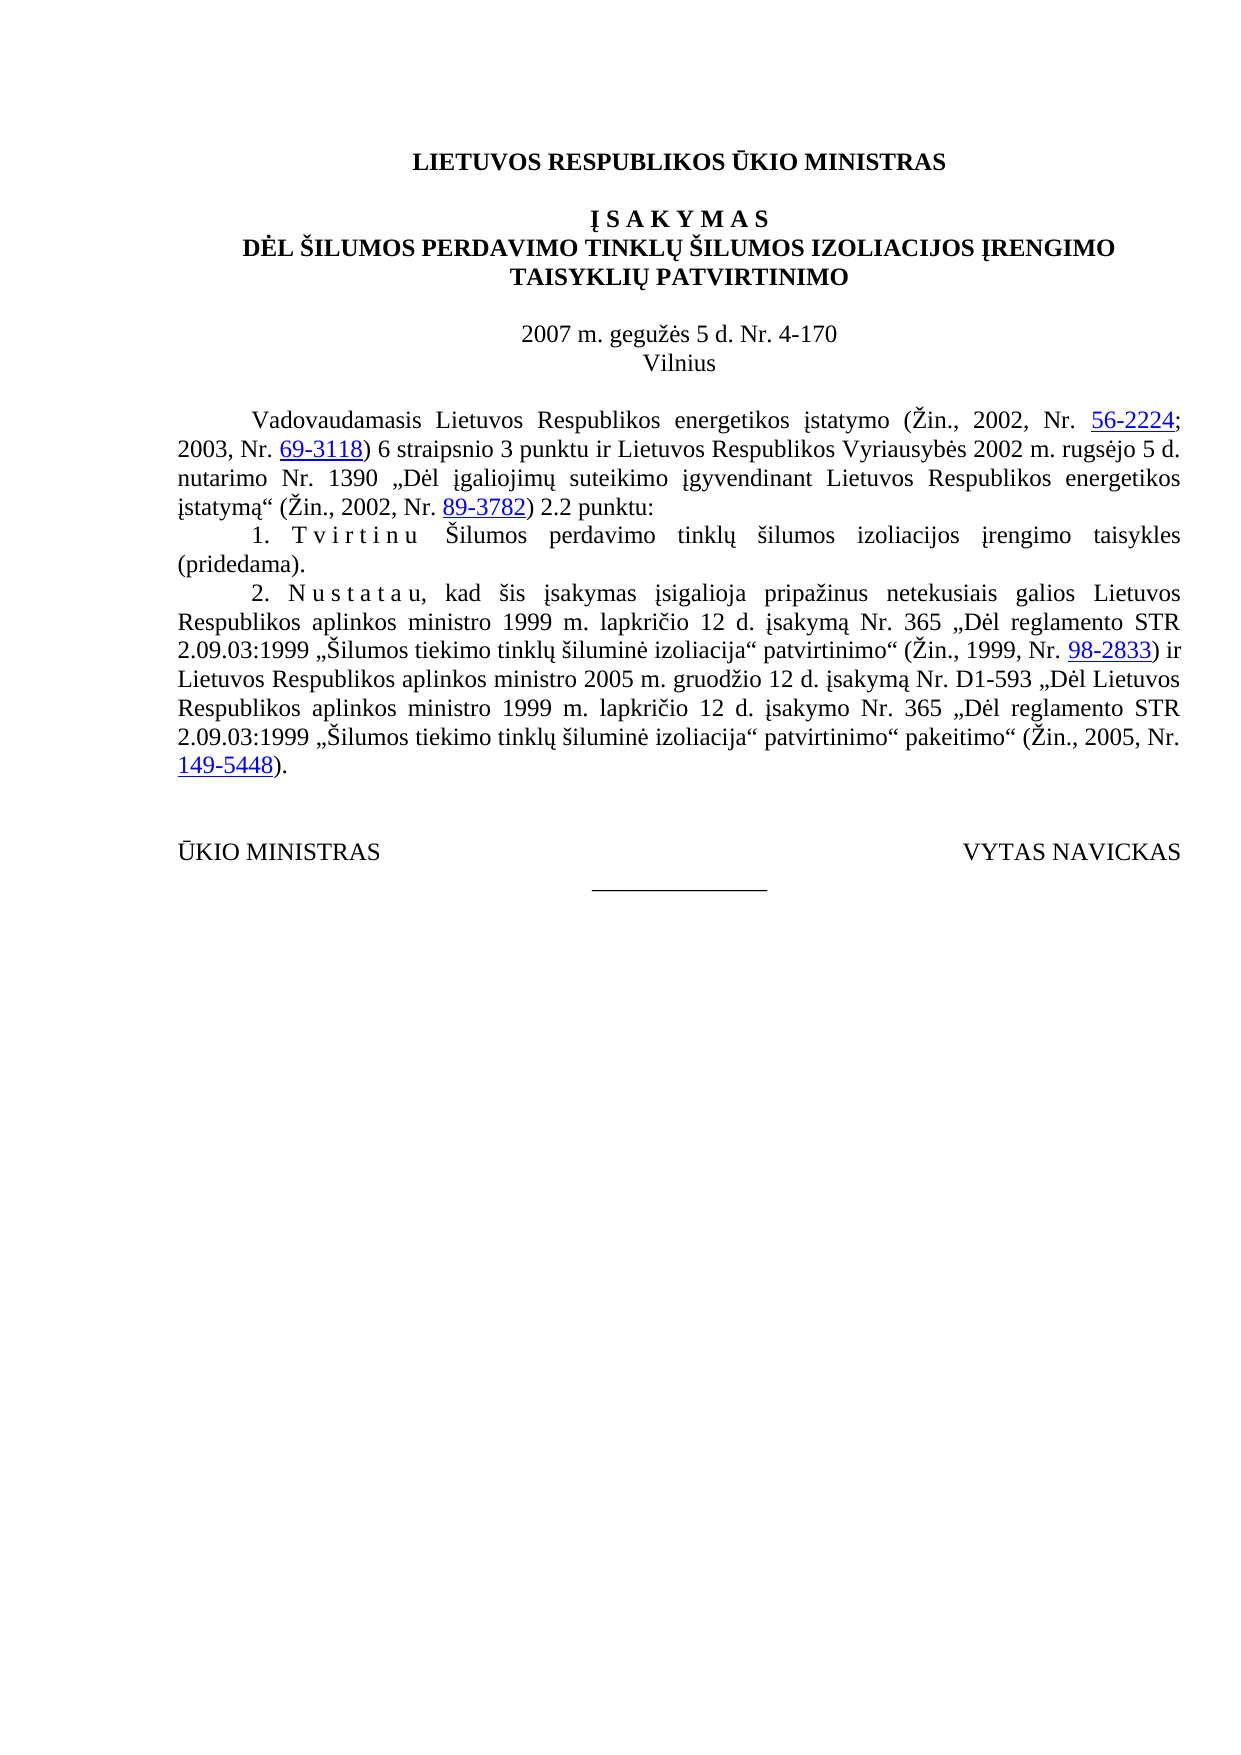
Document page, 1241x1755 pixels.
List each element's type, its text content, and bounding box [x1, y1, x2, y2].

text 2. Nustatau, kad šis įsakymas įsigalioja pripažinus netekusiais galios Lietuvos Respublikos aplinkos ministro 1999 m. lapkričio 12 d. įsakymą Nr. 365 „Dėl reglamento STR 2.09.03:1999 „Šilumos tiekimo tinklų šiluminė izoliacija“ patvirtinimo“ (Žin., 1999, Nr. 98-2833) ir Lietuvos Respublikos aplinkos ministro 2005 m. gruodžio 12 d. įsakymą Nr. D1-593 „Dėl Lietuvos Respublikos aplinkos ministro 1999 m. lapkričio 12 d. įsakymo Nr. 365 „Dėl reglamento STR 2.09.03:1999 „Šilumos tiekimo tinklų šiluminė izoliacija“ patvirtinimo“ pakeitimo“ (Žin., 2005, Nr. 149-5448). [177, 578, 1181, 779]
text ______________ [177, 866, 1181, 894]
text Vadovaudamasis Lietuvos Respublikos energetikos įstatymo (Žin., 2002, Nr. 56-2224; 2003, Nr. 69-3118) 6 straipsnio 3 punktu ir Lietuvos Respublikos Vyriausybės 2002 m. rugsėjo 5 d. nutarimo Nr. 1390 „Dėl įgaliojimų suteikimo įgyvendinant Lietuvos Respublikos energetikos įstatymą“ (Žin., 2002, Nr. 89-3782) 2.2 punktu: [177, 406, 1181, 521]
text 2007 m. gegužės 5 d. Nr. 4-170 [177, 319, 1181, 348]
text Į S A K Y M A S [177, 204, 1181, 233]
text DĖL ŠILUMOS PERDAVIMO TINKLŲ ŠILUMOS IZOLIACIJOS ĮRENGIMO TAISYKLIŲ PATVIRTINIMO [177, 233, 1181, 291]
text Vilnius [177, 348, 1181, 377]
text 1. Tvirtinu Šilumos perdavimo tinklų šilumos izoliacijos įrengimo taisykles (pridedama). [177, 521, 1181, 578]
text ŪKIO MINISTRAS VYTAS NAVICKAS [177, 837, 1181, 866]
text LIETUVOS RESPUBLIKOS ŪKIO MINISTRAS [177, 147, 1181, 176]
